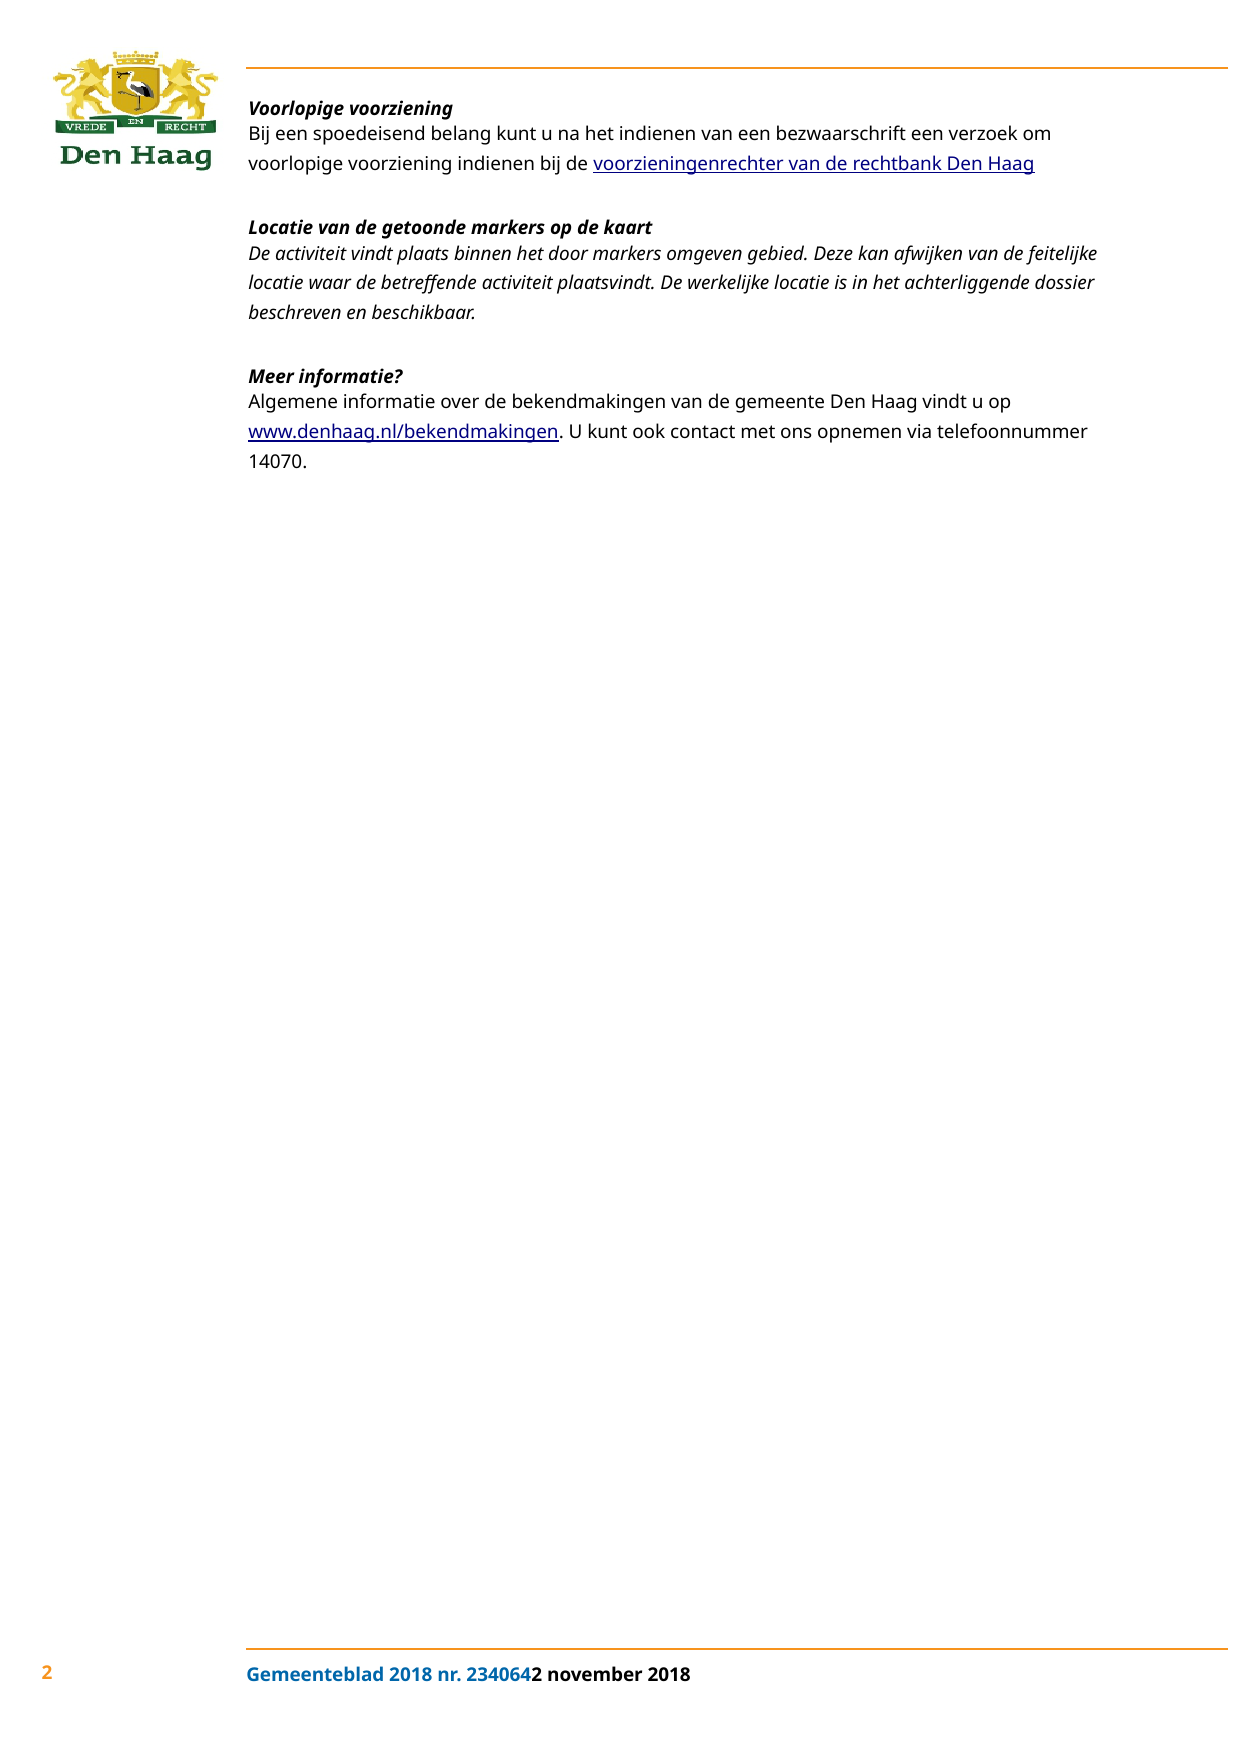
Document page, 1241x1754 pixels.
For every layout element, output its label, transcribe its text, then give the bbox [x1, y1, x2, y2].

picture [41, 47, 231, 172]
text Locatie van de getoonde markers op de kaart [248, 214, 1152, 240]
text De activiteit vindt plaats binnen het door markers omgeven gebied. Deze kan afwijken van de feitelijke locatie waar de betreffende activiteit plaatsvindt. De werkelijke locatie is in het achterliggende dossier beschreven en beschikbaar. [248, 240, 1152, 325]
text Meer informatie? [248, 363, 1152, 389]
text Algemene informatie over de bekendmakingen van de gemeente Den Haag vindt u op www.denhaag.nl/bekendmakingen. U kunt ook contact met ons opnemen via telefoonnummer 14070. [248, 389, 1152, 473]
text Voorlopige voorziening [248, 95, 1152, 121]
text Bij een spoedeisend belang kunt u na het indienen van een bezwaarschrift een verzoek om voorlopige voorziening indienen bij de voorzieningenrechter van de rechtbank Den Haag [248, 121, 1152, 176]
